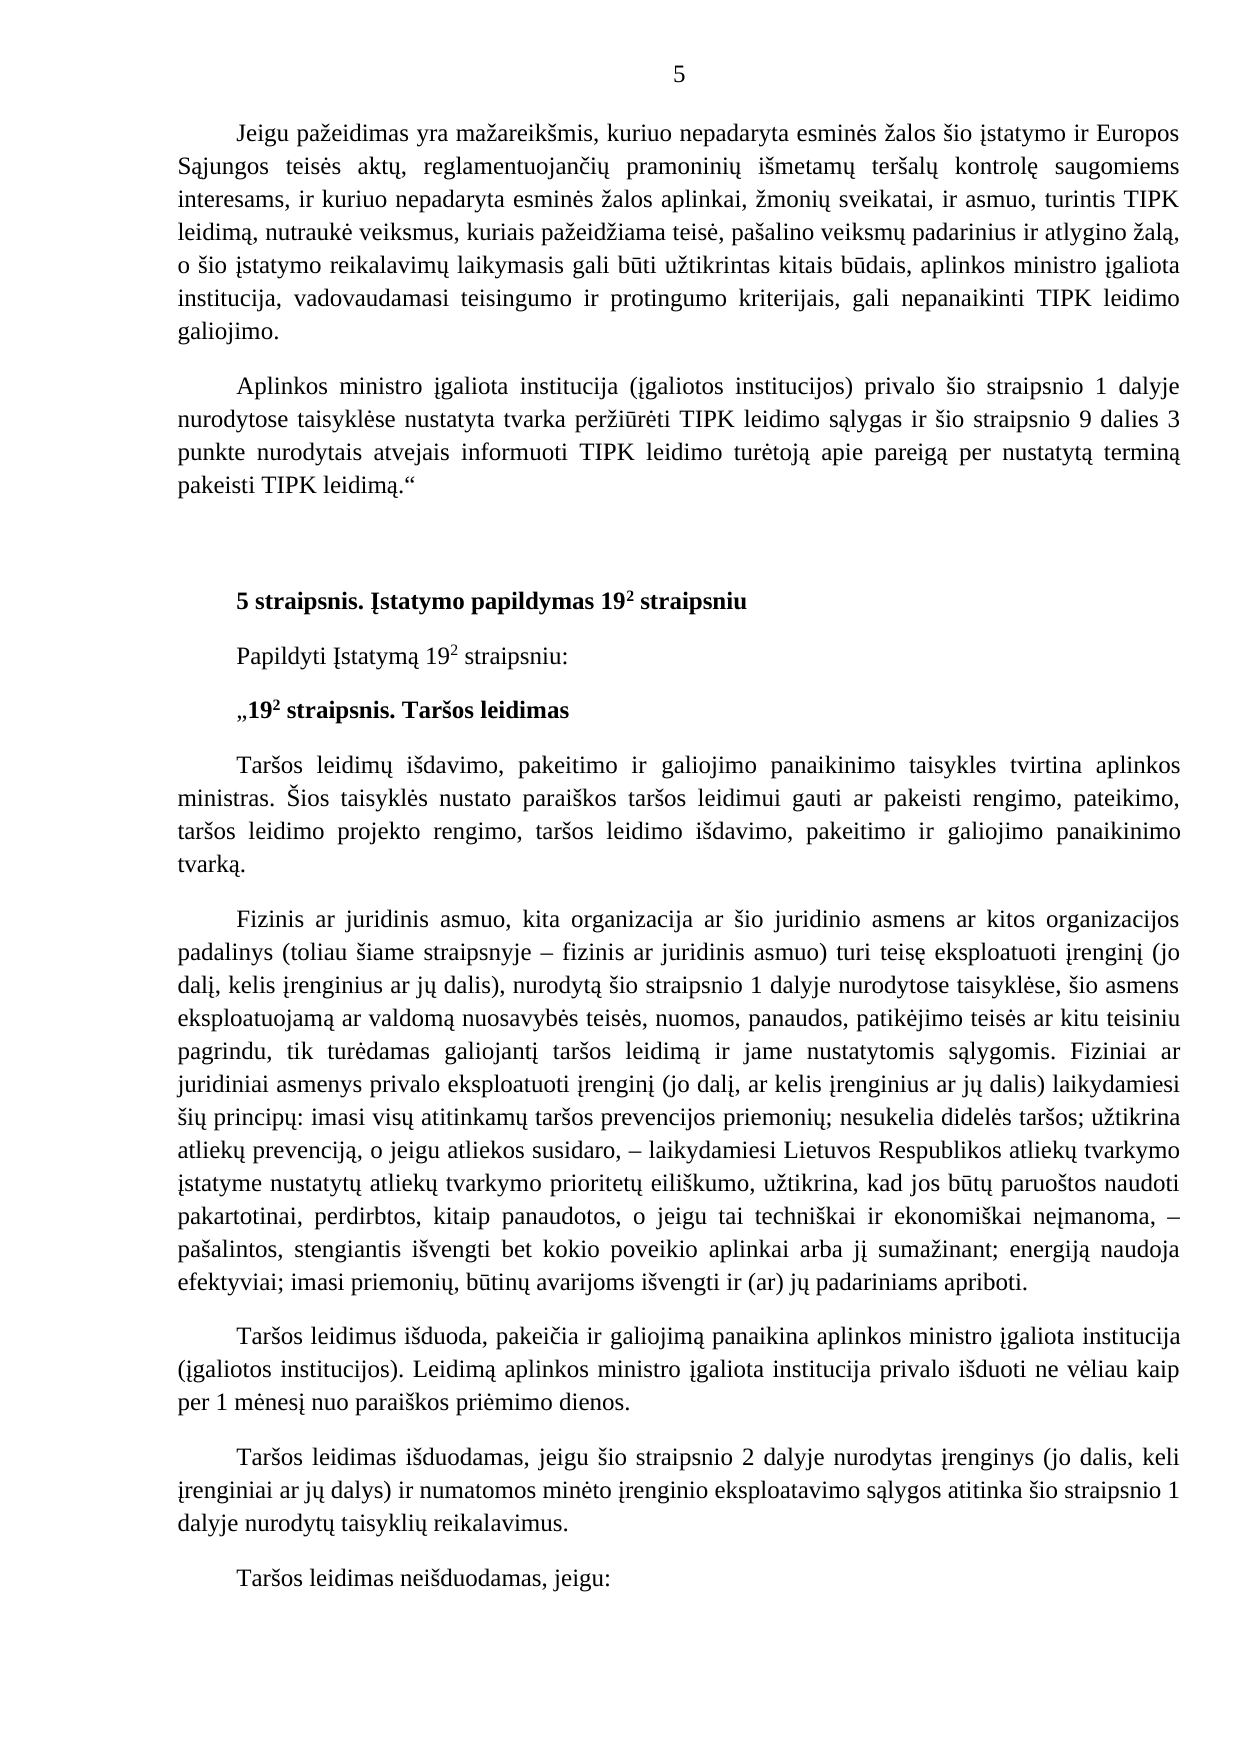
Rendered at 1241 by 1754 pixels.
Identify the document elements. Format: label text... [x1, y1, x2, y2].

text 5 straipsnis. Įstatymo papildymas 192 straipsniu [177, 586, 1181, 615]
text Taršos leidimų išdavimo, pakeitimo ir galiojimo panaikinimo taisykles tvirtina aplinkos ministras. Šios taisyklės nustato paraiškos taršos leidimui gauti ar pakeisti rengimo, pateikimo, taršos leidimo projekto rengimo, taršos leidimo išdavimo, pakeitimo ir galiojimo panaikinimo tvarką. [177, 750, 1181, 878]
text Jeigu pažeidimas yra mažareikšmis, kuriuo nepadaryta esminės žalos šio įstatymo ir Europos Sąjungos teisės aktų, reglamentuojančių pramoninių išmetamų teršalų kontrolę saugomiems interesams, ir kuriuo nepadaryta esminės žalos aplinkai, žmonių sveikatai, ir asmuo, turintis TIPK leidimą, nutraukė veiksmus, kuriais pažeidžiama teisė, pašalino veiksmų padarinius ir atlygino žalą, o šio įstatymo reikalavimų laikymasis gali būti užtikrintas kitais būdais, aplinkos ministro įgaliota institucija, vadovaudamasi teisingumo ir protingumo kriterijais, gali nepanaikinti TIPK leidimo galiojimo. [177, 118, 1181, 345]
text Papildyti Įstatymą 192 straipsniu: [177, 641, 1181, 669]
text Taršos leidimas neišduodamas, jeigu: [177, 1563, 1181, 1591]
text Aplinkos ministro įgaliota institucija (įgaliotos institucijos) privalo šio straipsnio 1 dalyje nurodytose taisyklėse nustatyta tvarka peržiūrėti TIPK leidimo sąlygas ir šio straipsnio 9 dalies 3 punkte nurodytais atvejais informuoti TIPK leidimo turėtoją apie pareigą per nustatytą terminą pakeisti TIPK leidimą.“ [177, 371, 1181, 499]
text Taršos leidimas išduodamas, jeigu šio straipsnio 2 dalyje nurodytas įrenginys (jo dalis, keli įrenginiai ar jų dalys) ir numatomos minėto įrenginio eksploatavimo sąlygos atitinka šio straipsnio 1 dalyje nurodytų taisyklių reikalavimus. [177, 1442, 1181, 1537]
text Fizinis ar juridinis asmuo, kita organizacija ar šio juridinio asmens ar kitos organizacijos padalinys (toliau šiame straipsnyje – fizinis ar juridinis asmuo) turi teisę eksploatuoti įrenginį (jo dalį, kelis įrenginius ar jų dalis), nurodytą šio straipsnio 1 dalyje nurodytose taisyklėse, šio asmens eksploatuojamą ar valdomą nuosavybės teisės, nuomos, panaudos, patikėjimo teisės ar kitu teisiniu pagrindu, tik turėdamas galiojantį taršos leidimą ir jame nustatytomis sąlygomis. Fiziniai ar juridiniai asmenys privalo eksploatuoti įrenginį (jo dalį, ar kelis įrenginius ar jų dalis) laikydamiesi šių principų: imasi visų atitinkamų taršos prevencijos priemonių; nesukelia didelės taršos; užtikrina atliekų prevenciją, o jeigu atliekos susidaro, – laikydamiesi Lietuvos Respublikos atliekų tvarkymo įstatyme nustatytų atliekų tvarkymo prioritetų eiliškumo, užtikrina, kad jos būtų paruoštos naudoti pakartotinai, perdirbtos, kitaip panaudotos, o jeigu tai techniškai ir ekonomiškai neįmanoma, – pašalintos, stengiantis išvengti bet kokio poveikio aplinkai arba jį sumažinant; energiją naudoja efektyviai; imasi priemonių, būtinų avarijoms išvengti ir (ar) jų padariniams apriboti. [177, 904, 1181, 1296]
text Taršos leidimus išduoda, pakeičia ir galiojimą panaikina aplinkos ministro įgaliota institucija (įgaliotos institucijos). Leidimą aplinkos ministro įgaliota institucija privalo išduoti ne vėliau kaip per 1 mėnesį nuo paraiškos priėmimo dienos. [177, 1321, 1181, 1416]
text „192 straipsnis. Taršos leidimas [177, 695, 1181, 724]
